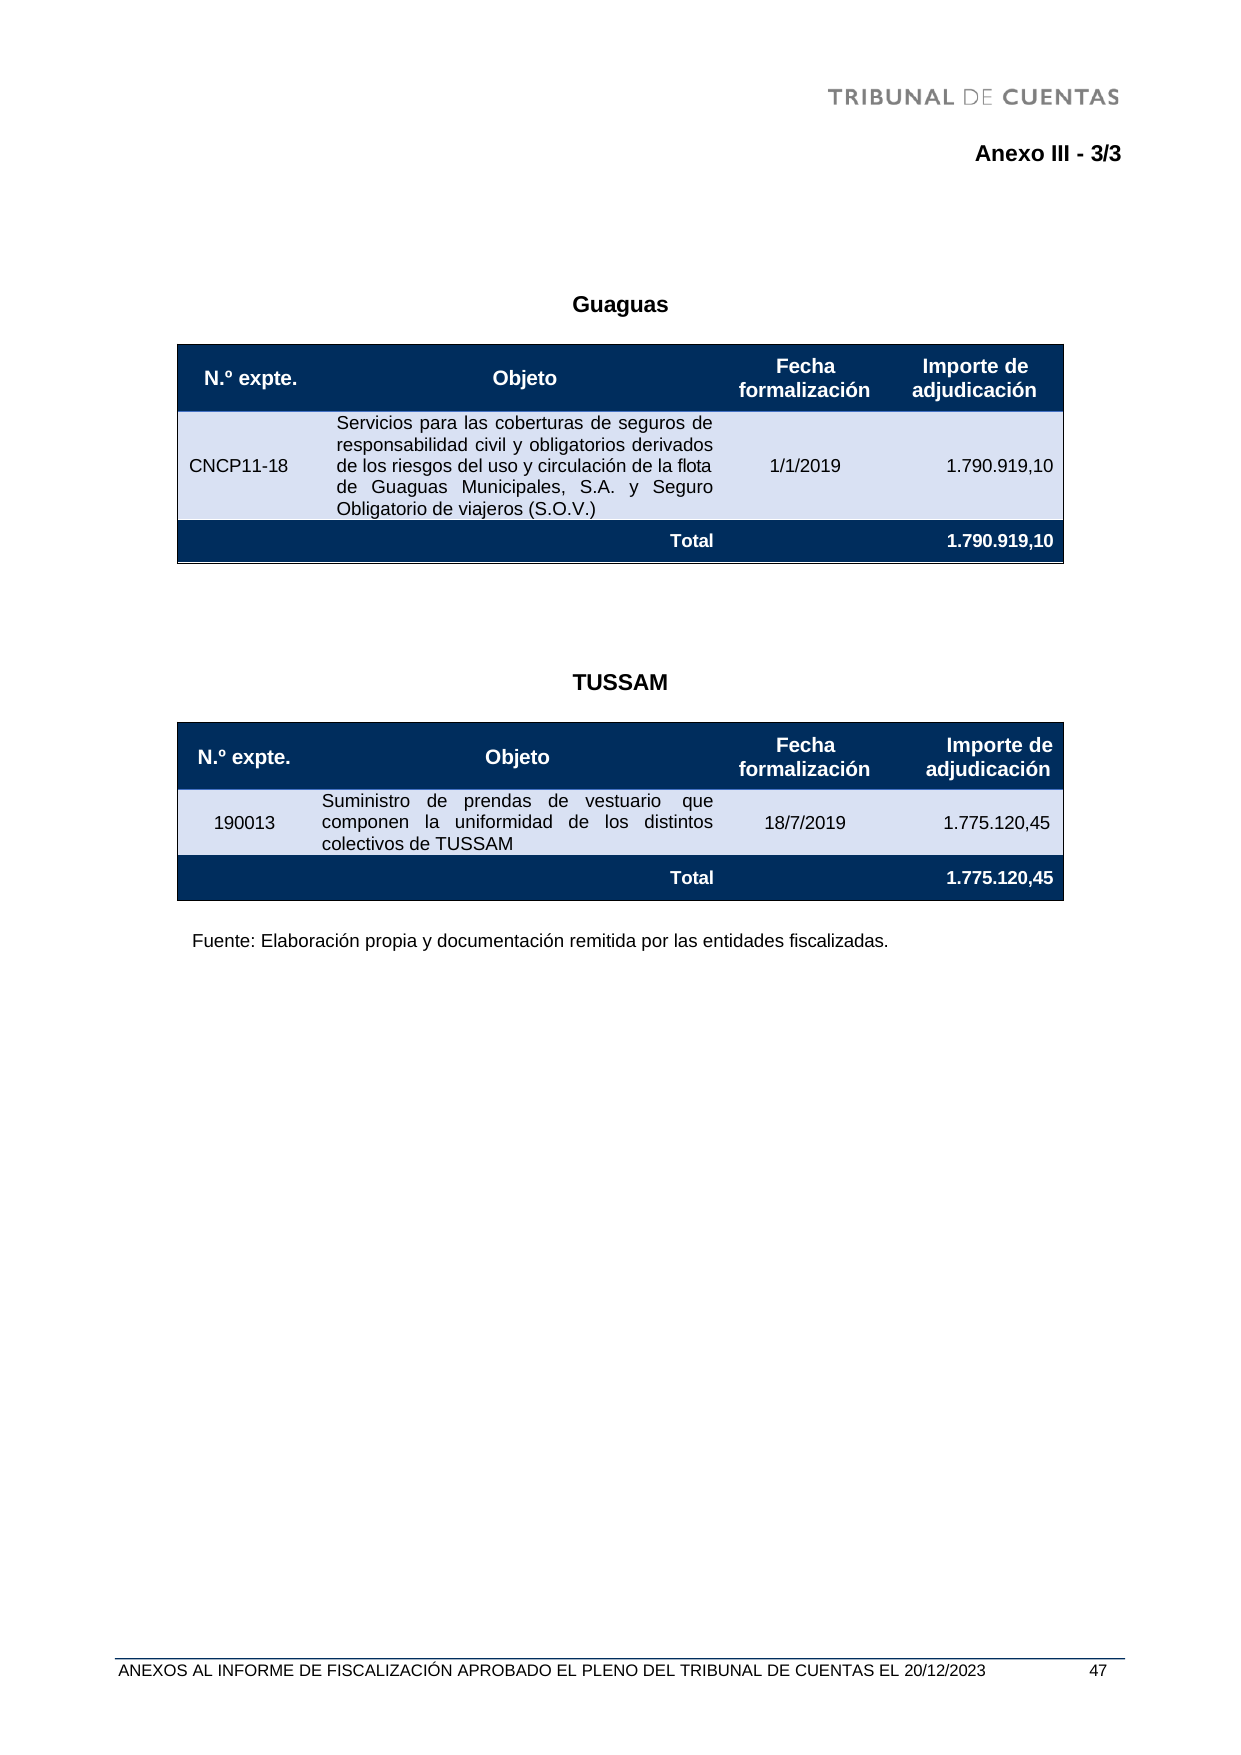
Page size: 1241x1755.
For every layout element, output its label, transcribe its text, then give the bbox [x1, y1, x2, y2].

text Fuente: Elaboración propia y documentación remitida por las entidades fiscalizadas. [192, 930, 1137, 951]
table_header Objeto [317, 345, 726, 411]
text Guaguas [163, 291, 1078, 317]
table_cell 1.790.919,10 [892, 520, 1063, 562]
table_cell [726, 855, 899, 900]
table_header Fecha formalización [726, 345, 892, 411]
table_cell CNCP11-18 [178, 412, 317, 519]
table_cell Suministro de prendas de vestuario que componen la uniformidad de los distintos colectivos de TUSSAM [306, 790, 726, 855]
table_cell 1.775.120,45 [899, 790, 1063, 855]
table_cell Servicios para las coberturas de seguros de responsabilidad civil y obligatorios derivados de los riesgos del uso y circulación de la flota de Guaguas Municipales, S.A. y Seguro Obligatorio de viajeros (S.O.V.) [317, 412, 726, 519]
table_cell 18/7/2019 [726, 790, 899, 855]
table_header Objeto [306, 723, 726, 789]
table_cell [178, 520, 317, 562]
table_header N.º expte. [178, 345, 317, 411]
table_header Importe de adjudicación [892, 345, 1063, 411]
table_cell 1.790.919,10 [892, 412, 1063, 519]
table_cell 1/1/2019 [726, 412, 892, 519]
subtitle TUSSAM [163, 669, 1078, 695]
table_cell [178, 855, 306, 900]
table_header Fecha formalización [726, 723, 899, 789]
table_header Importe de adjudicación [899, 723, 1063, 789]
table_cell 1.775.120,45 [899, 855, 1063, 900]
table_cell [726, 520, 892, 562]
table_cell 190013 [178, 790, 306, 855]
table_cell Total [306, 855, 726, 900]
table_header N.º expte. [178, 723, 306, 789]
table_cell Total [317, 520, 726, 562]
